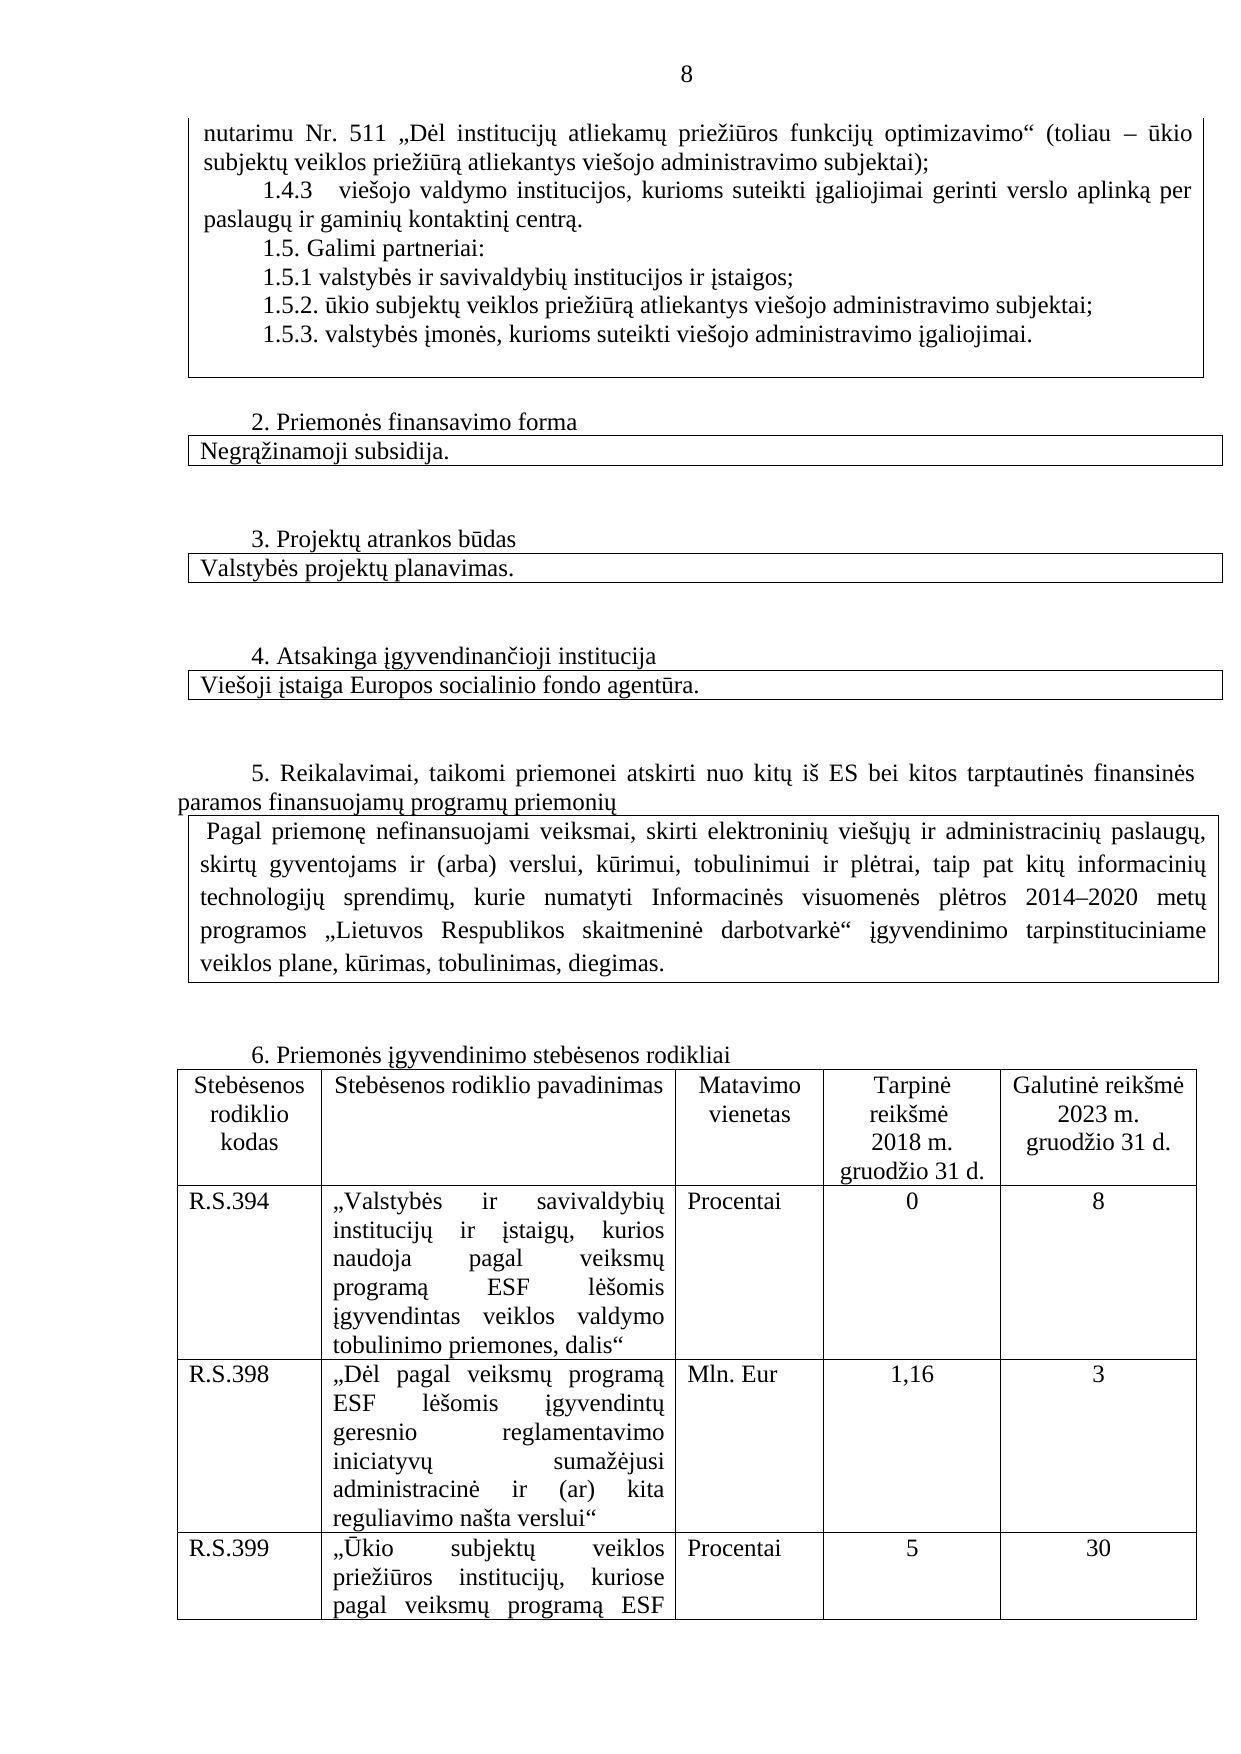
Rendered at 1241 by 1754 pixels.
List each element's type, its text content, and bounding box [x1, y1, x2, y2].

table_cell 8 [1001, 1186, 1196, 1358]
table_header Valstybės projektų planavimas. [189, 554, 1222, 582]
table_cell Procentai [676, 1533, 823, 1619]
table_header Tarpinė reikšmė 2018 m. gruodžio 31 d. [824, 1070, 1000, 1185]
text 2. Priemonės finansavimo forma [251, 407, 1196, 435]
text 5. Reikalavimai, taikomi priemonei atskirti nuo kitų iš ES bei kitos tarptautinės finansinės paramos finansuojamų programų priemonių [177, 758, 1196, 815]
table_header Negrąžinamoji subsidija. [189, 436, 1222, 465]
table_header Galutinė reikšmė 2023 m. gruodžio 31 d. [1001, 1070, 1196, 1185]
table_cell 30 [1001, 1533, 1196, 1619]
table_cell R.S.399 [178, 1533, 321, 1619]
table_cell nutarimu Nr. 511 „Dėl institucijų atliekamų priežiūros funkcijų optimizavimo“ (toliau – ūkio subjektų veiklos priežiūrą atliekantys viešojo administravimo subjektai); 1.4.3 viešojo valdymo institucijos, kurioms suteikti įgaliojimai gerinti verslo aplinką per paslaugų ir gaminių kontaktinį centrą. 1.5. Galimi partneriai: 1.5.1 valstybės ir savivaldybių institucijos ir įstaigos; 1.5.2. ūkio subjektų veiklos priežiūrą atliekantys viešojo administravimo subjektai; 1.5.3. valstybės įmonės, kurioms suteikti viešojo administravimo įgaliojimai. [189, 118, 1203, 348]
table_header Matavimo vienetas [676, 1070, 823, 1185]
table_cell Mln. Eur [676, 1360, 823, 1532]
text 4. Atsakinga įgyvendinančioji institucija [251, 641, 1196, 669]
table_header Stebėsenos rodiklio kodas [178, 1070, 321, 1185]
text 3. Projektų atrankos būdas [251, 524, 1196, 552]
table_cell „Valstybės ir savivaldybių institucijų ir įstaigų, kurios naudoja pagal veiksmų programą ESF lėšomis įgyvendintas veiklos valdymo tobulinimo priemones, dalis“ [322, 1186, 675, 1358]
table_cell Procentai [676, 1186, 823, 1358]
table_cell „Ūkio subjektų veiklos priežiūros institucijų, kuriose pagal veiksmų programą ESF [322, 1533, 675, 1619]
table_header Pagal priemonę nefinansuojami veiksmai, skirti elektroninių viešųjų ir administracinių paslaugų, skirtų gyventojams ir (arba) verslui, kūrimui, tobulinimui ir plėtrai, taip pat kitų informacinių technologijų sprendimų, kurie numatyti Informacinės visuomenės plėtros 2014–2020 metų programos „Lietuvos Respublikos skaitmeninė darbotvarkė“ įgyvendinimo tarpinstituciniame veiklos plane, kūrimas, tobulinimas, diegimas. [189, 816, 1218, 982]
table_cell R.S.394 [178, 1186, 321, 1358]
table_cell 1,16 [824, 1360, 1000, 1532]
table_cell 5 [824, 1533, 1000, 1619]
table_cell [189, 348, 1203, 377]
table_cell R.S.398 [178, 1360, 321, 1532]
table_cell „Dėl pagal veiksmų programą ESF lėšomis įgyvendintų geresnio reglamentavimo iniciatyvų sumažėjusi administracinė ir (ar) kita reguliavimo našta verslui“ [322, 1360, 675, 1532]
table_cell 0 [824, 1186, 1000, 1358]
table_cell 3 [1001, 1360, 1196, 1532]
text 6. Priemonės įgyvendinimo stebėsenos rodikliai [177, 1040, 1196, 1069]
table_header Stebėsenos rodiklio pavadinimas [322, 1070, 675, 1185]
table_header Viešoji įstaiga Europos socialinio fondo agentūra. [189, 671, 1222, 699]
